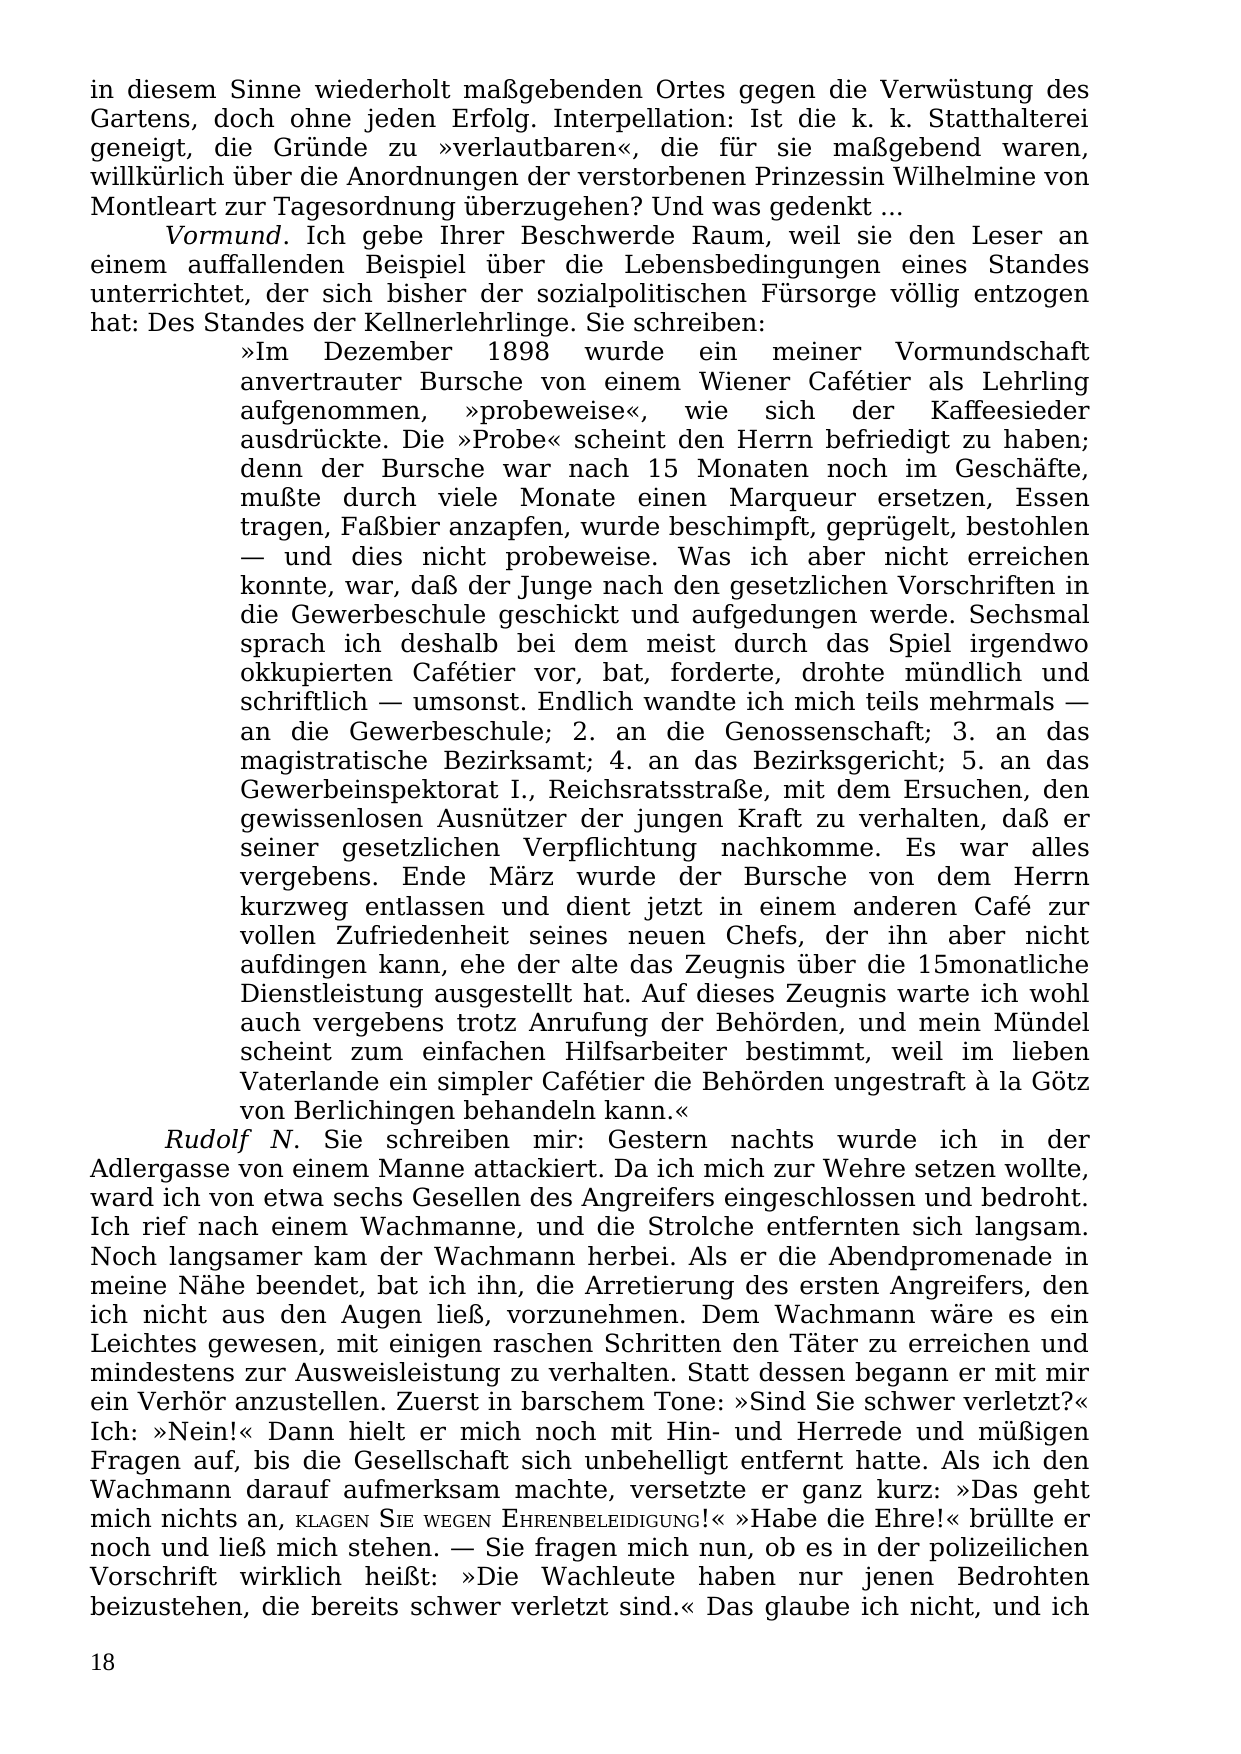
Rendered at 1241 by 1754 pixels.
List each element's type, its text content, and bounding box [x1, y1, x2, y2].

text Rudolf N. Sie schreiben mir: Gestern nachts wurde ich in der Adlergasse von einem Manne attackiert. Da ich mich zur Wehre setzen wollte, ward ich von etwa sechs Gesellen des Angreifers eingeschlossen und bedroht. Ich rief nach einem Wachmanne, und die Strolche entfernten sich langsam. Noch langsamer kam der Wachmann herbei. Als er die Abendpromenade in meine Nähe beendet, bat ich ihn, die Arretierung des ersten Angreifers, den ich nicht aus den Augen ließ, vorzunehmen. Dem Wachmann wäre es ein Leichtes gewesen, mit einigen raschen Schritten den Täter zu erreichen und mindestens zur Ausweisleistung zu verhalten. Statt dessen begann er mit mir ein Verhör anzustellen. Zuerst in barschem Tone: »Sind Sie schwer verletzt?« Ich: »Nein!« Dann hielt er mich noch mit Hin- und Herrede und müßigen Fragen auf, bis die Gesellschaft sich unbehelligt entfernt hatte. Als ich den Wachmann darauf aufmerksam machte, versetzte er ganz kurz: »Das geht mich nichts an, klagen Sie wegen Ehrenbeleidigung!« »Habe die Ehre!« brüllte er noch und ließ mich stehen. — Sie fragen mich nun, ob es in der polizeilichen Vorschrift wirklich heißt: »Die Wachleute haben nur jenen Bedrohten beizustehen, die bereits schwer verletzt sind.« Das glaube ich nicht, und ich [90, 1125, 1091, 1621]
text »Im Dezember 1898 wurde ein meiner Vormundschaft anvertrauter Bursche von einem Wiener Cafétier als Lehrling aufgenommen, »probeweise«, wie sich der Kaffeesieder ausdrückte. Die »Probe« scheint den Herrn befriedigt zu haben; denn der Bursche war nach 15 Monaten noch im Geschäfte, mußte durch viele Monate einen Marqueur ersetzen, Essen tragen, Faßbier anzapfen, wurde beschimpft, geprügelt, bestohlen — und dies nicht probeweise. Was ich aber nicht erreichen konnte, war, daß der Junge nach den gesetzlichen Vorschriften in die Gewerbeschule geschickt und aufgedungen werde. Sechsmal sprach ich deshalb bei dem meist durch das Spiel irgendwo okkupierten Cafétier vor, bat, forderte, drohte mündlich und schriftlich — umsonst. Endlich wandte ich mich teils mehrmals — an die Gewerbeschule; 2. an die Genossenschaft; 3. an das magistratische Bezirksamt; 4. an das Bezirksgericht; 5. an das Gewerbeinspektorat I., Reichsratsstraße, mit dem Ersuchen, den gewissenlosen Ausnützer der jungen Kraft zu verhalten, daß er seiner gesetzlichen Verpflichtung nachkomme. Es war alles vergebens. Ende März wurde der Bursche von dem Herrn kurzweg entlassen und dient jetzt in einem anderen Café zur vollen Zufriedenheit seines neuen Chefs, der ihn aber nicht aufdingen kann, ehe der alte das Zeugnis über die 15monatliche Dienstleistung ausgestellt hat. Auf dieses Zeugnis warte ich wohl auch vergebens trotz Anrufung der Behörden, und mein Mündel scheint zum einfachen Hilfsarbeiter bestimmt, weil im lieben Vaterlande ein simpler Cafétier die Behörden ungestraft à la Götz von Berlichingen behandeln kann.« [240, 337, 1091, 1125]
text Vormund. Ich gebe Ihrer Beschwerde Raum, weil sie den Leser an einem auffallenden Beispiel über die Lebensbedingungen eines Standes unterrichtet, der sich bisher der sozialpolitischen Fürsorge völlig entzogen hat: Des Standes der Kellnerlehrlinge. Sie schreiben: [90, 221, 1091, 337]
text in diesem Sinne wiederholt maßgebenden Ortes gegen die Verwüstung des Gartens, doch ohne jeden Erfolg. Interpellation: Ist die k. k. Statthalterei geneigt, die Gründe zu »verlautbaren«, die für sie maßgebend waren, willkürlich über die Anordnungen der verstorbenen Prinzessin Wilhelmine von Montleart zur Tagesordnung überzugehen? Und was gedenkt ... [90, 75, 1091, 221]
